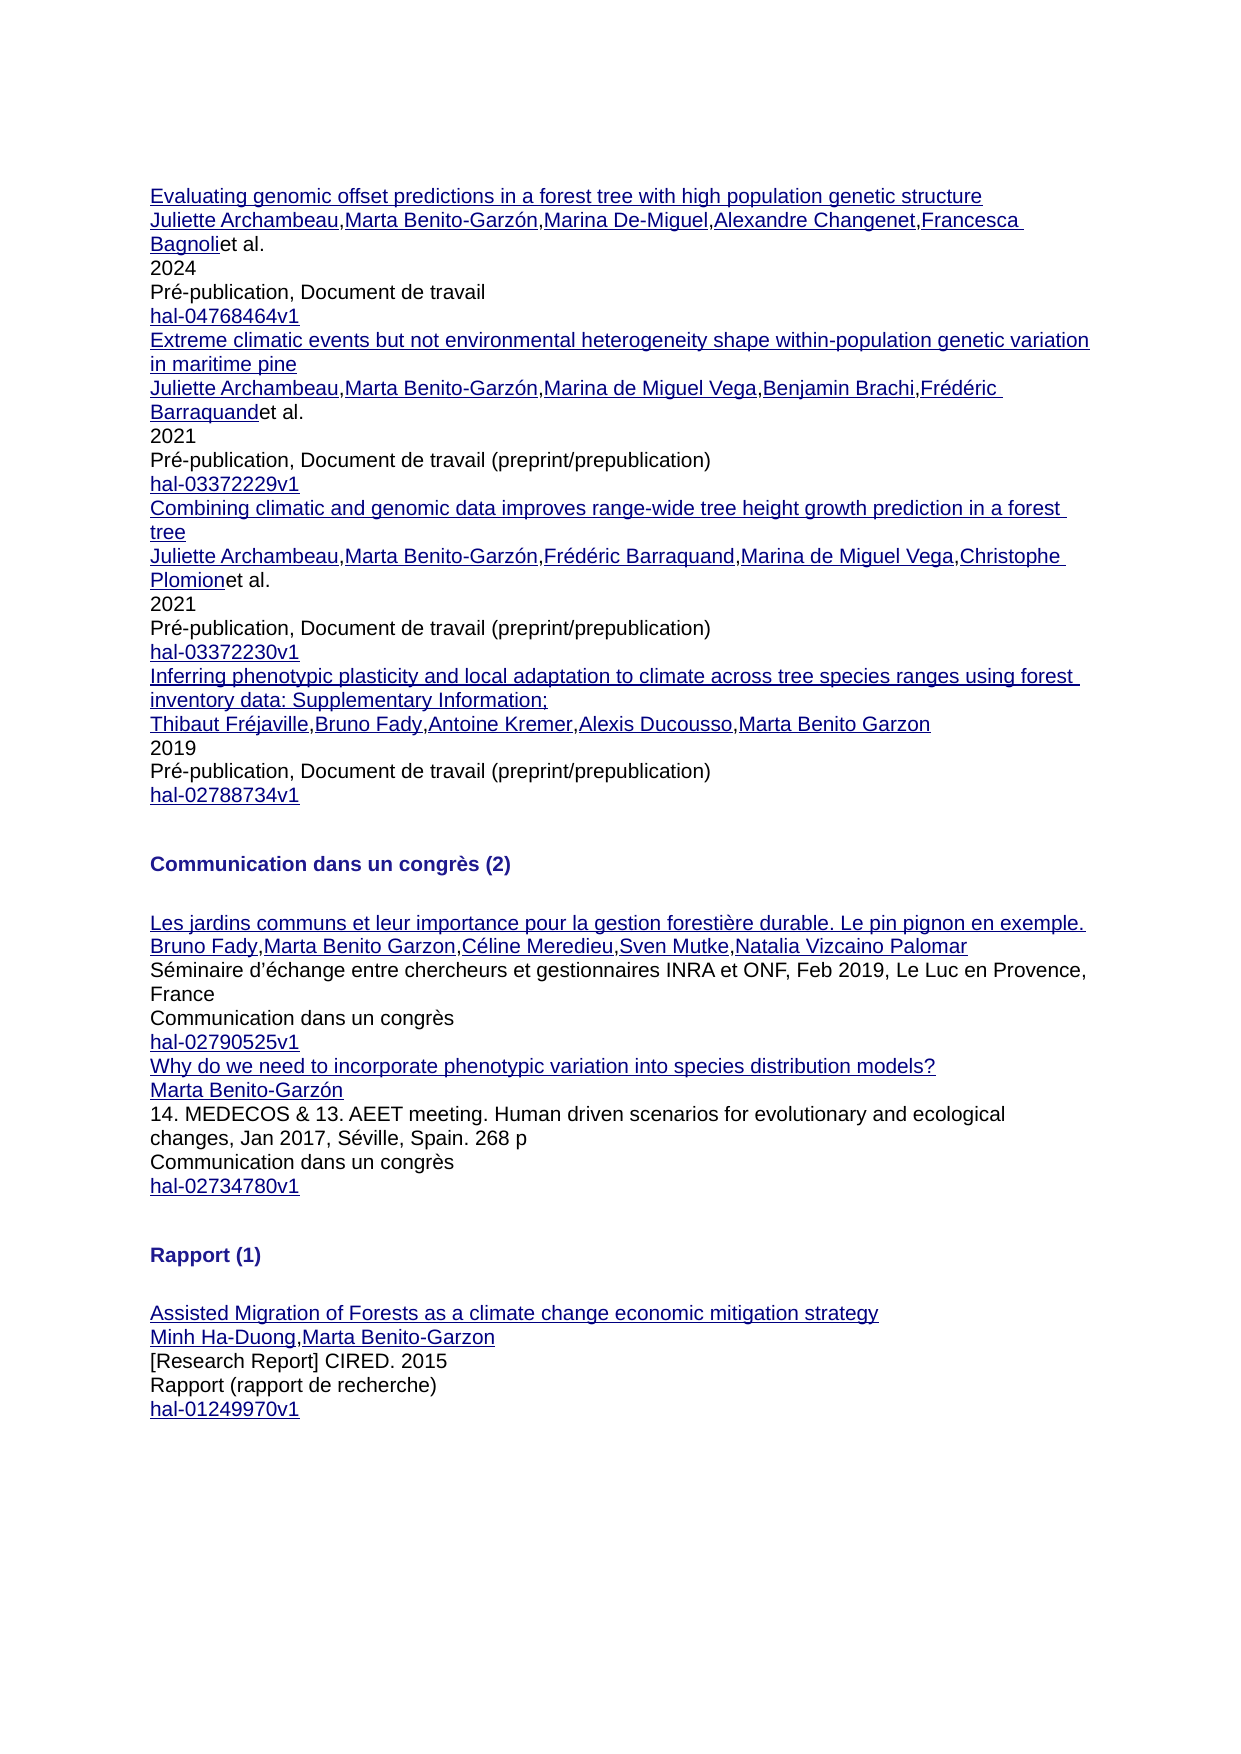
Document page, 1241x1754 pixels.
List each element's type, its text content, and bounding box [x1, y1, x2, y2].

table_header Assisted Migration of Forests as a climate change economic mitigation strategy Minh Ha-Duong,Marta Benito-Garzon [Research Report] CIRED. 2015 Rapport (rapport de recherche) hal-01249970v1 [150, 1301, 1090, 1421]
subtitle Rapport (1) [150, 1243, 1090, 1267]
table_cell Why do we need to incorporate phenotypic variation into species distribution models? Marta Benito-Garzón 14. MEDECOS & 13. AEET meeting. Human driven scenarios for evolutionary and ecological changes, Jan 2017, Séville, Spain. 268 p Communication dans un congrès hal-02734780v1 [150, 1054, 1090, 1198]
table_cell Extreme climatic events but not environmental heterogeneity shape within-population genetic variation [150, 328, 1090, 349]
table_cell Inferring phenotypic plasticity and local adaptation to climate across tree species ranges using forest inventory data: Supplementary Information; Thibaut Fréjaville,Bruno Fady,Antoine Kremer,Alexis Ducousso,Marta Benito Garzon 2019 Pré-publication, Document de travail (preprint/prepublication) hal-02788734v1 [150, 664, 1090, 807]
table_header Evaluating genomic offset predictions in a forest tree with high population genetic structure Juliette Archambeau,Marta Benito-Garzón,Marina De-Miguel,Alexandre Changenet,Francesca Bagnoliet al. 2024 Pré-publication, Document de travail hal-04768464v1 [150, 184, 1090, 328]
table_cell in maritime pine Juliette Archambeau,Marta Benito-Garzón,Marina de Miguel Vega,Benjamin Brachi,Frédéric Barraquandet al. 2021 Pré-publication, Document de travail (preprint/prepublication) hal-03372229v1 [150, 350, 1090, 496]
subtitle Communication dans un congrès (2) [150, 852, 1090, 876]
table_header Les jardins communs et leur importance pour la gestion forestière durable. Le pin pignon en exemple. Bruno Fady,Marta Benito Garzon,Céline Meredieu,Sven Mutke,Natalia Vizcaino Palomar Séminaire d’échange entre chercheurs et gestionnaires INRA et ONF, Feb 2019, Le Luc en Provence, France Communication dans un congrès hal-02790525v1 [150, 910, 1090, 1054]
table_cell Combining climatic and genomic data improves range-wide tree height growth prediction in a forest tree Juliette Archambeau,Marta Benito-Garzón,Frédéric Barraquand,Marina de Miguel Vega,Christophe Plomionet al. 2021 Pré-publication, Document de travail (preprint/prepublication) hal-03372230v1 [150, 496, 1090, 663]
